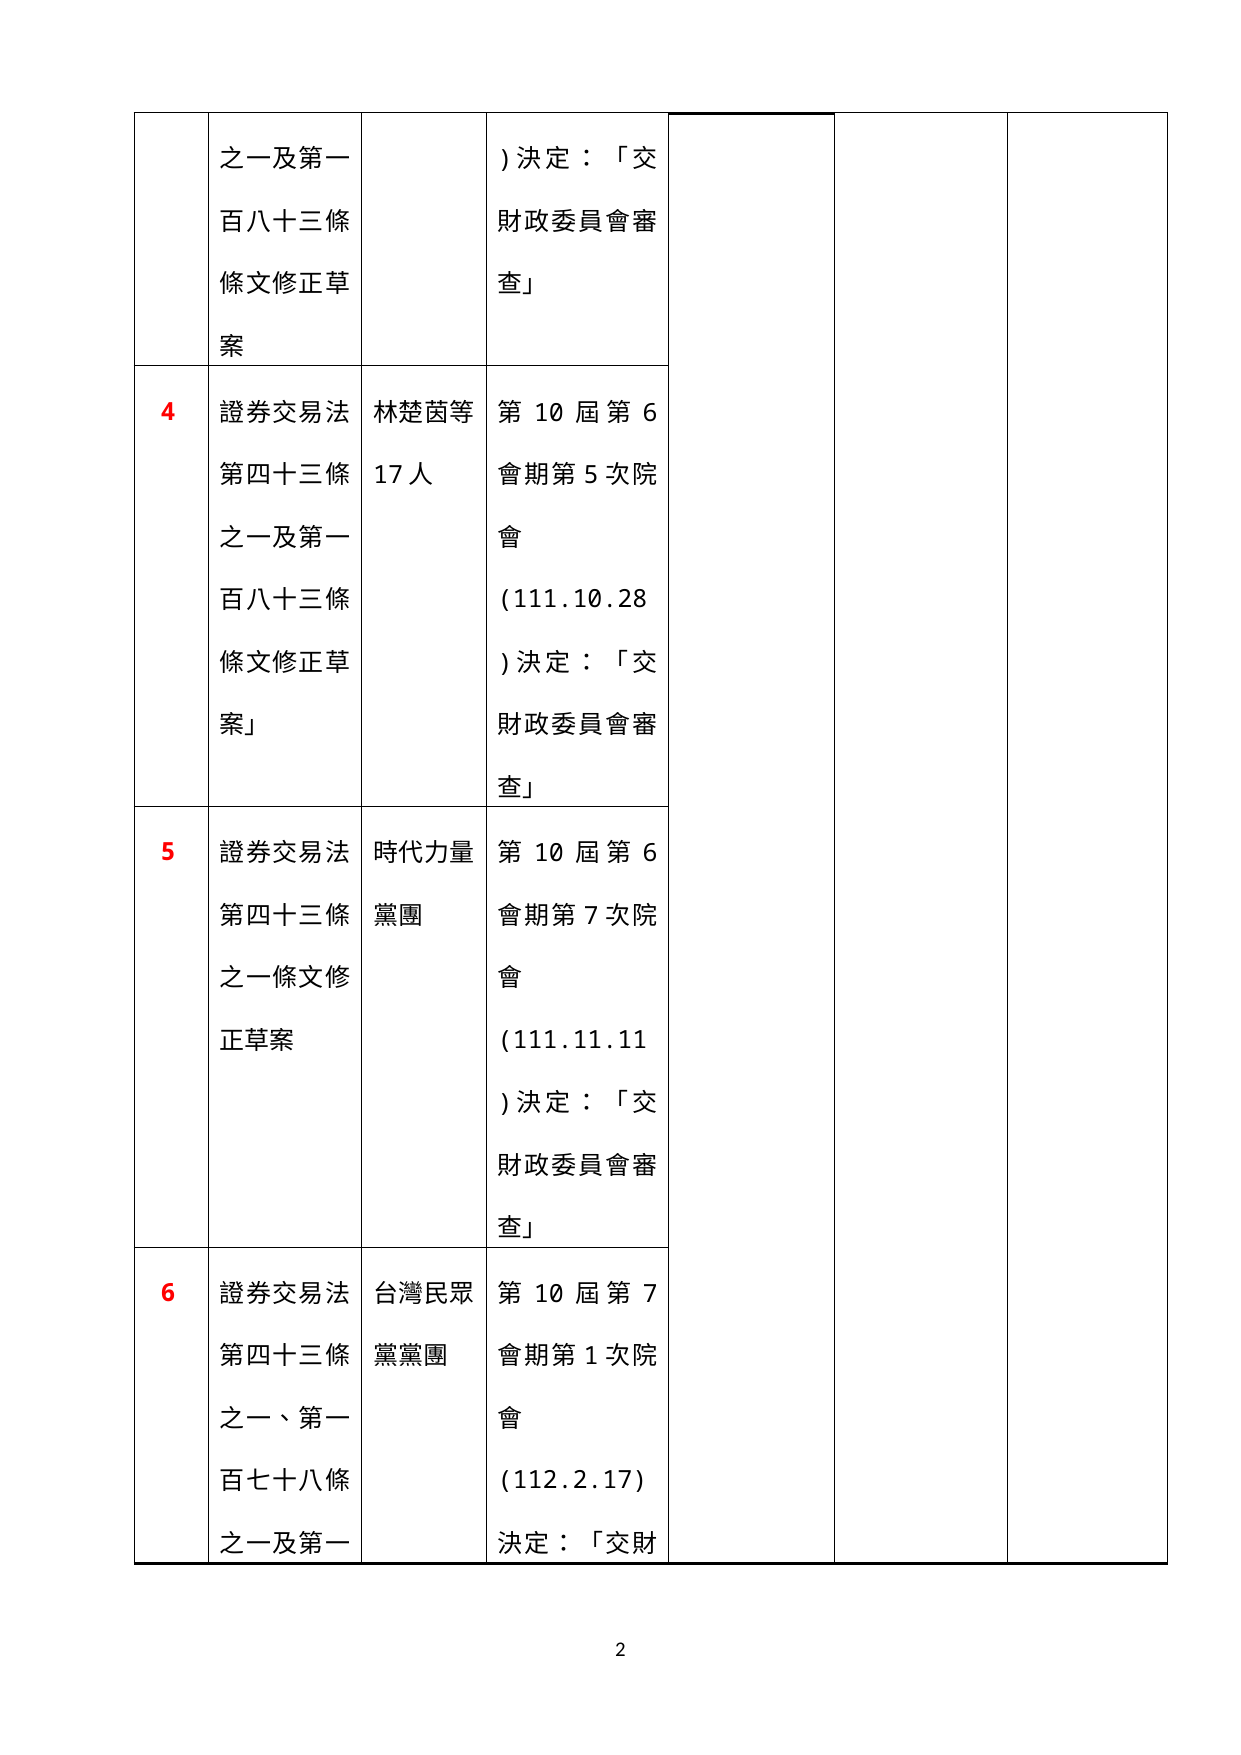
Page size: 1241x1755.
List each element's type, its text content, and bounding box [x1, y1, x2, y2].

table_cell )決定：「交財政委員會審查」 [487, 113, 668, 365]
table_cell 台灣民眾黨黨團 [362, 1248, 486, 1562]
table_cell 證券交易法第四十三條之一條文修正草案 [209, 807, 361, 1247]
table_cell 證券交易法第四十三條之一及第一百八十三條條文修正草案」 [209, 366, 361, 806]
table_cell 證券交易法第四十三條之一、第一百七十八條之一及第一 [209, 1248, 361, 1562]
table_cell 第10屆第6會期第5次院會(111.10.28)決定：「交財政委員會審查」 [487, 366, 668, 806]
table_cell [135, 1248, 208, 1562]
table_cell 時代力量黨團 [362, 807, 486, 1247]
table_cell 第10屆第6會期第7次院會(111.11.11)決定：「交財政委員會審查」 [487, 807, 668, 1247]
table_cell [135, 807, 208, 1247]
table_cell [669, 115, 834, 1562]
table_cell 第10屆第7會期第1次院會(112.2.17)決定：「交財 [487, 1248, 668, 1562]
table_cell 林楚茵等17人 [362, 366, 486, 806]
table_cell [135, 366, 208, 806]
table_cell [1008, 113, 1167, 1562]
table_cell [835, 113, 1007, 1562]
table_cell 之一及第一百八十三條條文修正草案 [209, 113, 361, 365]
table_cell [135, 113, 208, 365]
table_cell [362, 113, 486, 365]
